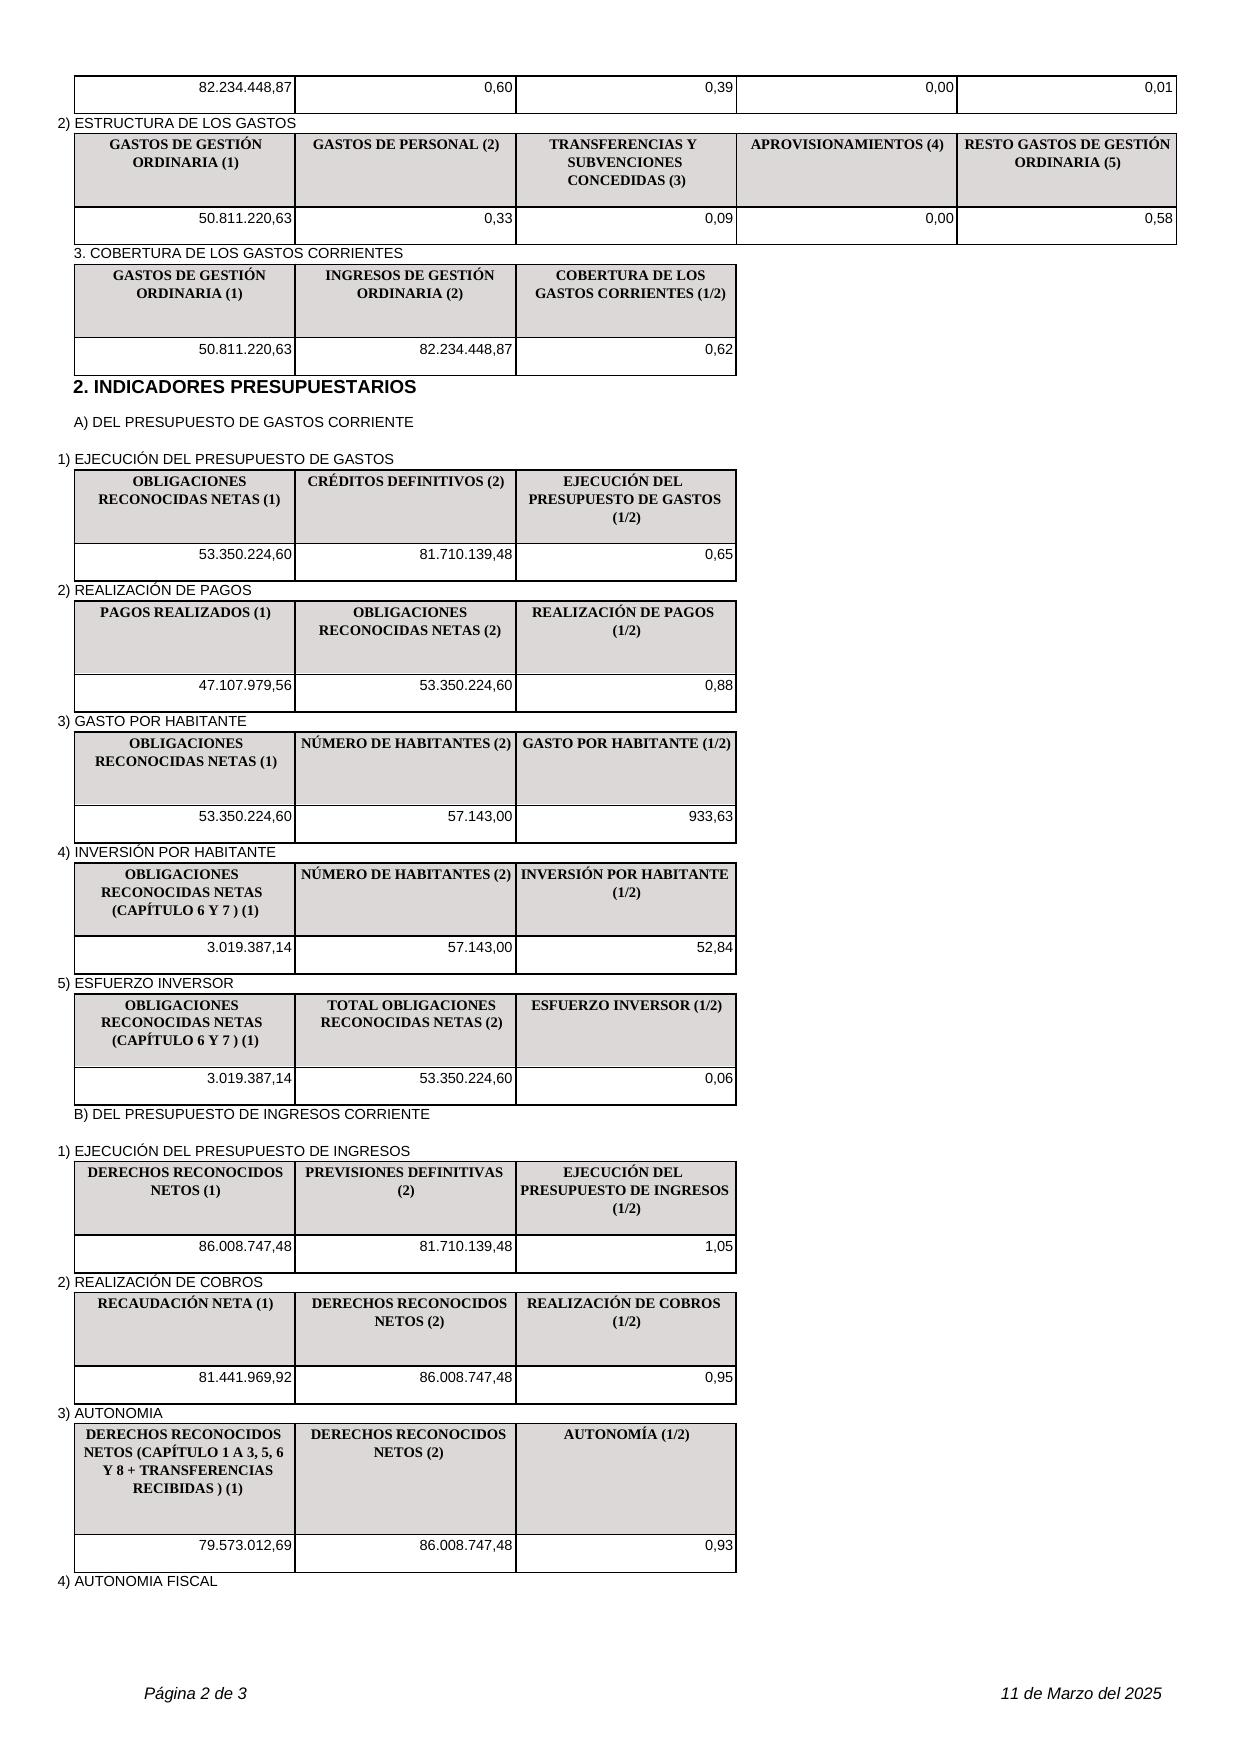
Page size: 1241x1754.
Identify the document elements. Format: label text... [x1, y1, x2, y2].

text 3. COBERTURA DE LOS GASTOS CORRIENTES [74, 245, 1086, 262]
table_cell 82.234.448,87 [75, 77, 294, 113]
table_cell 3.019.387,14 [75, 937, 294, 973]
table_header GASTOS DE GESTIÓN ORDINARIA (1) [75, 265, 294, 337]
list GASTO POR HABITANTE [57, 713, 1086, 729]
table_cell 52,84 [517, 937, 735, 973]
table_header NÚMERO DE HABITANTES (2) [296, 864, 515, 935]
list EJECUCIÓN DEL PRESUPUESTO DE GASTOS [57, 451, 1086, 468]
table_header APROVISIONAMIENTOS (4) [737, 134, 956, 206]
table_cell 53.350.224,60 [75, 806, 294, 842]
table_cell 81.441.969,92 [75, 1367, 294, 1403]
list REALIZACIÓN DE PAGOS [57, 582, 1086, 599]
table_header COBERTURA DE LOS GASTOS CORRIENTES (1/2) [517, 265, 735, 337]
table_header DERECHOS RECONOCIDOS NETOS (2) [296, 1424, 515, 1534]
table_header TOTAL OBLIGACIONES RECONOCIDAS NETAS (2) [296, 995, 515, 1066]
table_header RECAUDACIÓN NETA (1) [75, 1293, 294, 1365]
text B) DEL PRESUPUESTO DE INGRESOS CORRIENTE [74, 1106, 1086, 1122]
table_header OBLIGACIONES RECONOCIDAS NETAS (1) [75, 733, 294, 804]
table_header NÚMERO DE HABITANTES (2) [296, 733, 515, 804]
table_cell 0,33 [296, 208, 515, 244]
table_header OBLIGACIONES RECONOCIDAS NETAS (CAPÍTULO 6 Y 7 ) (1) [75, 995, 294, 1066]
subtitle INDICADORES PRESUPUESTARIOS [73, 376, 1086, 398]
table_cell 82.234.448,87 [296, 338, 515, 374]
list AUTONOMIA FISCAL [57, 1573, 1086, 1590]
table_cell 3.019.387,14 [75, 1068, 294, 1104]
table_header CRÉDITOS DEFINITIVOS (2) [296, 471, 515, 543]
table_header GASTO POR HABITANTE (1/2) [517, 733, 735, 804]
table_header AUTONOMÍA (1/2) [517, 1424, 735, 1534]
table_cell 0,01 [958, 77, 1176, 113]
table_header REALIZACIÓN DE COBROS (1/2) [517, 1293, 735, 1365]
table_cell 86.008.747,48 [296, 1367, 515, 1403]
table_header DERECHOS RECONOCIDOS NETOS (1) [75, 1162, 294, 1234]
table_header GASTOS DE PERSONAL (2) [296, 134, 515, 206]
table_cell 53.350.224,60 [296, 1068, 515, 1104]
table_cell 0,65 [517, 544, 735, 580]
table_cell 0,95 [517, 1367, 735, 1403]
table_cell 0,00 [737, 77, 956, 113]
table_cell 81.710.139,48 [296, 544, 515, 580]
table_cell 933,63 [517, 806, 735, 842]
list AUTONOMIA [57, 1404, 1086, 1421]
table_cell 57.143,00 [296, 937, 515, 973]
table_header PREVISIONES DEFINITIVAS (2) [296, 1162, 515, 1234]
table_cell 57.143,00 [296, 806, 515, 842]
text A) DEL PRESUPUESTO DE GASTOS CORRIENTE [74, 414, 1086, 431]
list EJECUCIÓN DEL PRESUPUESTO DE INGRESOS [57, 1143, 1086, 1159]
table_cell 0,93 [517, 1535, 735, 1571]
table_header INVERSIÓN POR HABITANTE (1/2) [517, 864, 735, 935]
table_header EJECUCIÓN DEL PRESUPUESTO DE GASTOS (1/2) [517, 471, 735, 543]
table_header OBLIGACIONES RECONOCIDAS NETAS (2) [296, 602, 515, 673]
table_cell 86.008.747,48 [75, 1236, 294, 1272]
table_cell 50.811.220,63 [75, 338, 294, 374]
table_header INGRESOS DE GESTIÓN ORDINARIA (2) [296, 265, 515, 337]
table_cell 86.008.747,48 [296, 1535, 515, 1571]
table_cell 50.811.220,63 [75, 208, 294, 244]
table_cell 0,88 [517, 675, 735, 711]
table_cell 0,09 [517, 208, 736, 244]
table_header EJECUCIÓN DEL PRESUPUESTO DE INGRESOS (1/2) [517, 1162, 735, 1234]
table_header RESTO GASTOS DE GESTIÓN ORDINARIA (5) [958, 134, 1176, 206]
table_cell 47.107.979,56 [75, 675, 294, 711]
table_cell 53.350.224,60 [75, 544, 294, 580]
list ESFUERZO INVERSOR [57, 975, 1086, 991]
table_header GASTOS DE GESTIÓN ORDINARIA (1) [75, 134, 294, 206]
table_header PAGOS REALIZADOS (1) [75, 602, 294, 673]
table_header DERECHOS RECONOCIDOS NETOS (2) [296, 1293, 515, 1365]
table_cell 0,58 [958, 208, 1176, 244]
list INVERSIÓN POR HABITANTE [57, 844, 1086, 861]
table_cell 0,60 [296, 77, 515, 113]
table_header DERECHOS RECONOCIDOS NETOS (CAPÍTULO 1 A 3, 5, 6 Y 8 + TRANSFERENCIAS RECIBIDAS ) (1) [75, 1424, 294, 1534]
table_header OBLIGACIONES RECONOCIDAS NETAS (1) [75, 471, 294, 543]
table_cell 0,39 [517, 77, 736, 113]
table_header OBLIGACIONES RECONOCIDAS NETAS (CAPÍTULO 6 Y 7 ) (1) [75, 864, 294, 935]
table_cell 1,05 [517, 1236, 735, 1272]
list REALIZACIÓN DE COBROS [57, 1273, 1086, 1290]
table_header REALIZACIÓN DE PAGOS (1/2) [517, 602, 735, 673]
table_cell 79.573.012,69 [75, 1535, 294, 1571]
list ESTRUCTURA DE LOS GASTOS [57, 114, 1086, 131]
table_header TRANSFERENCIAS Y SUBVENCIONES CONCEDIDAS (3) [517, 134, 736, 206]
table_cell 0,06 [517, 1068, 735, 1104]
table_cell 0,62 [517, 338, 735, 374]
table_header ESFUERZO INVERSOR (1/2) [517, 995, 735, 1066]
table_cell 0,00 [737, 208, 956, 244]
table_cell 81.710.139,48 [296, 1236, 515, 1272]
table_cell 53.350.224,60 [296, 675, 515, 711]
